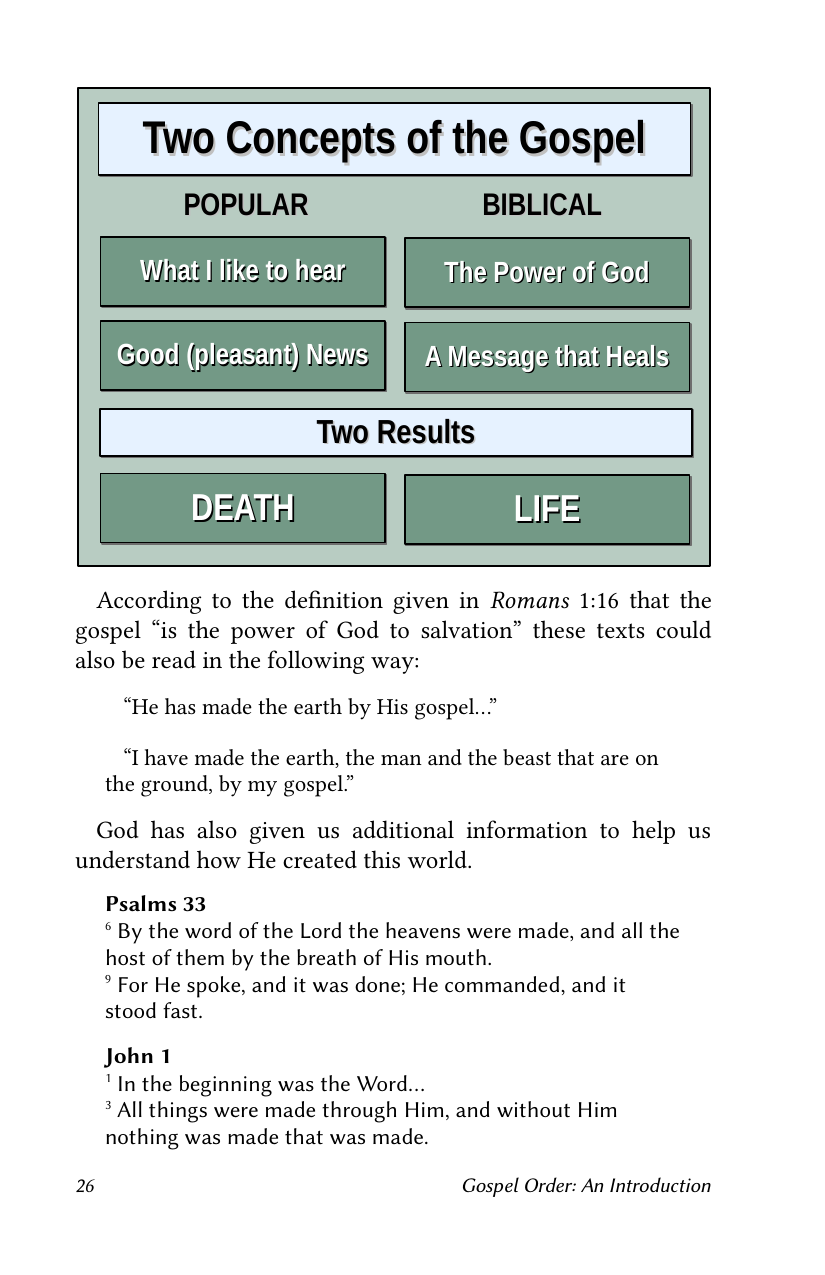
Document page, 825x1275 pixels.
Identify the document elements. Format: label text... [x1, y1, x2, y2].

text 3 All things were made through Him, and without Him nothing was made that was made. [105, 1097, 682, 1150]
text 9 For He spoke, and it was done; He commanded, and it stood fast. [105, 972, 682, 1024]
text “He has made the earth by His gospel...” [105, 694, 682, 720]
text John 1 [105, 1043, 712, 1069]
text “I have made the earth, the man and the beast that are on the ground, by my gospel.” [105, 745, 682, 797]
text 6 By the word of the Lord the heavens were made, and all the host of them by the breath of His mouth. [105, 918, 682, 971]
text Psalms 33 [105, 891, 712, 917]
text 1 In the beginning was the Word… [105, 1071, 682, 1097]
text According to the definition given in Romans 1:16 that the gospel “is the power of God to salvation” these texts could also be read in the following way: [75, 75, 712, 675]
text God has also given us additional information to help us understand how He created this world. [75, 816, 712, 874]
